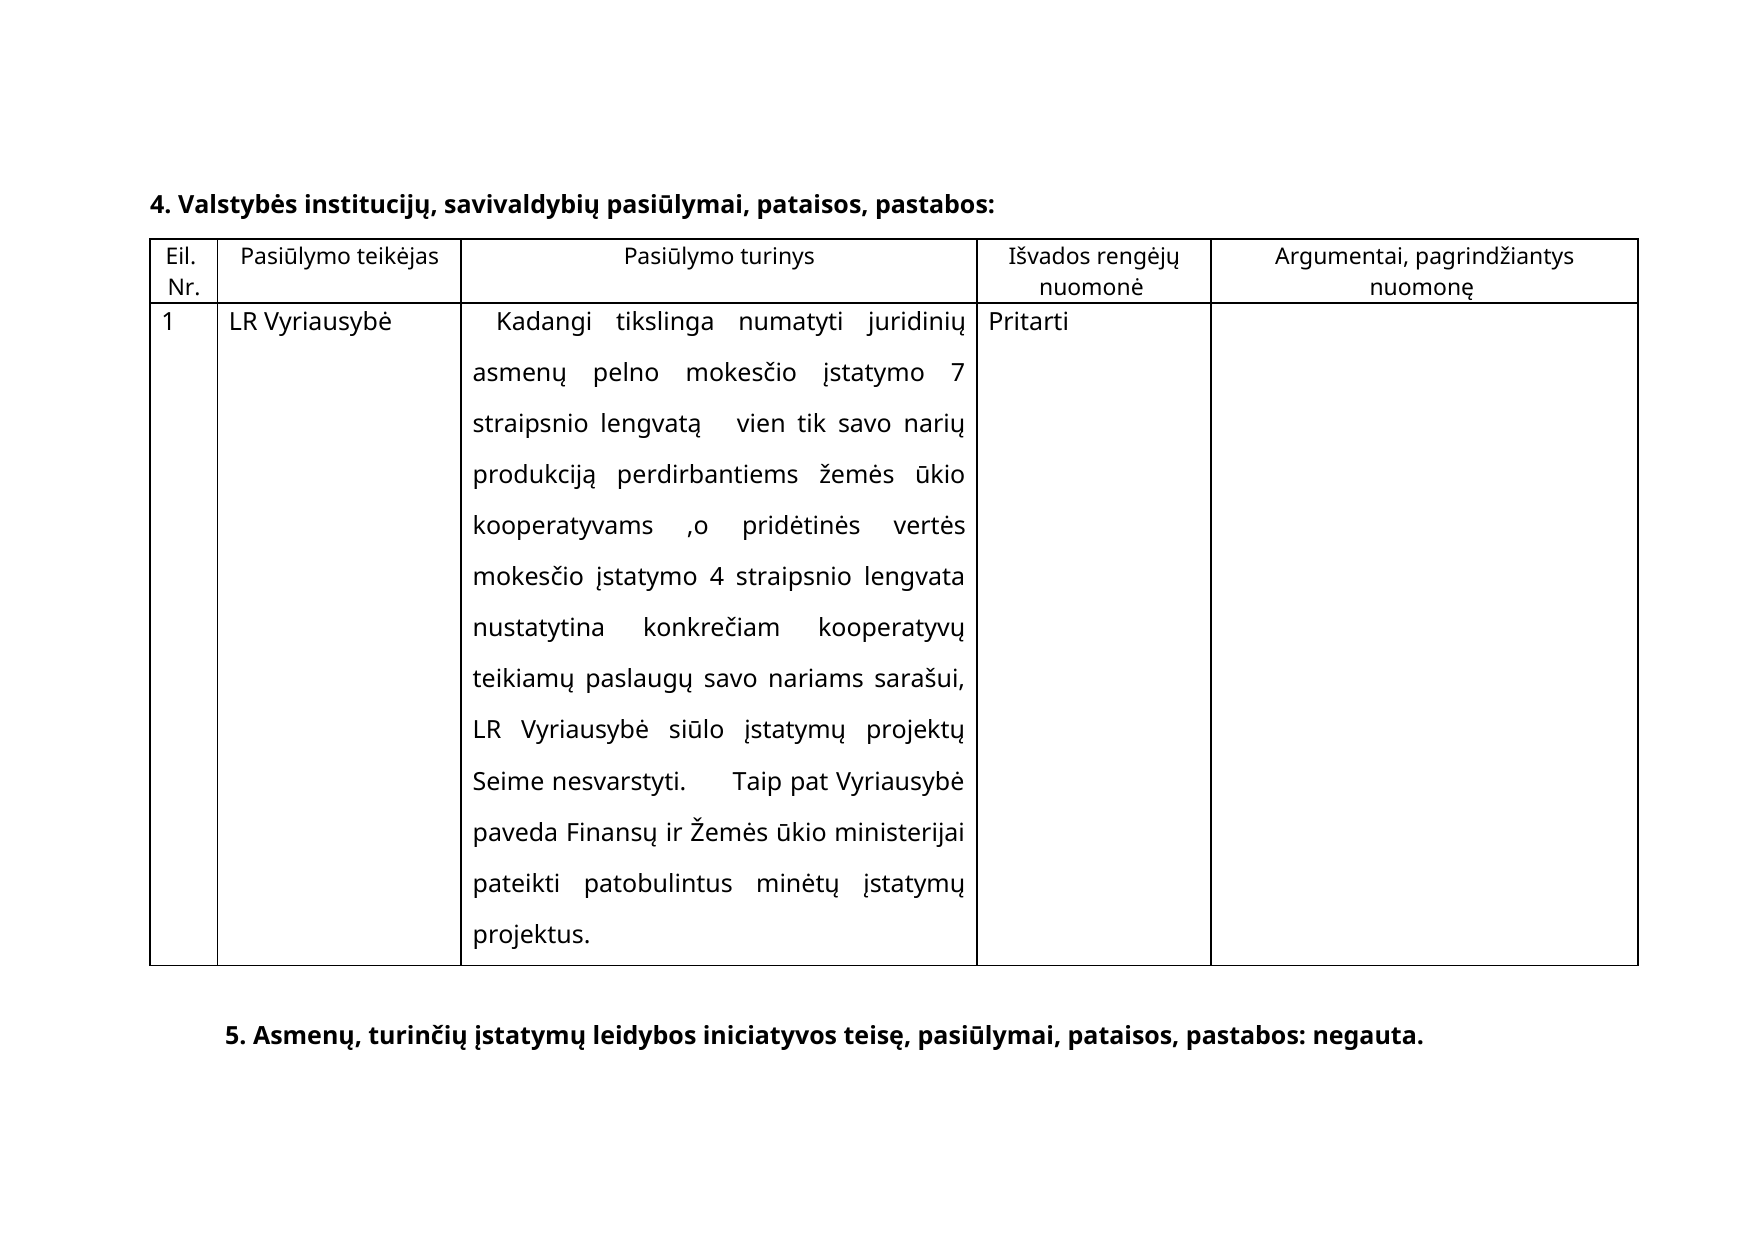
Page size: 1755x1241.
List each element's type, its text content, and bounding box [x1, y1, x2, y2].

table_header Pasiūlymo turinys [462, 240, 976, 302]
table_cell LR Vyriausybė [218, 304, 460, 965]
table_cell Kadangi tikslinga numatyti juridinių asmenų pelno mokesčio įstatymo 7 straipsnio lengvatą vien tik savo narių produkciją perdirbantiems žemės ūkio kooperatyvams ,o pridėtinės vertės mokesčio įstatymo 4 straipsnio lengvata nustatytina konkrečiam kooperatyvų teikiamų paslaugų savo nariams sarašui, LR Vyriausybė siūlo įstatymų projektų Seime nesvarstyti. Taip pat Vyriausybė paveda Finansų ir Žemės ūkio ministerijai pateikti patobulintus minėtų įstatymų projektus. [462, 304, 976, 965]
table_header Išvados rengėjų nuomonė [978, 240, 1210, 302]
table_cell 1 [151, 304, 217, 965]
table_header Pasiūlymo teikėjas [218, 240, 460, 302]
table_cell [1212, 304, 1637, 965]
table_header Eil. Nr. [151, 240, 217, 302]
table_header Argumentai, pagrindžiantys nuomonę [1212, 240, 1637, 302]
text 4. Valstybės institucijų, savivaldybių pasiūlymai, pataisos, pastabos: [150, 187, 1604, 221]
text 5. Asmenų, turinčių įstatymų leidybos iniciatyvos teisę, pasiūlymai, pataisos, pastabos: negauta. [150, 1017, 1604, 1051]
table_cell Pritarti [978, 304, 1210, 965]
